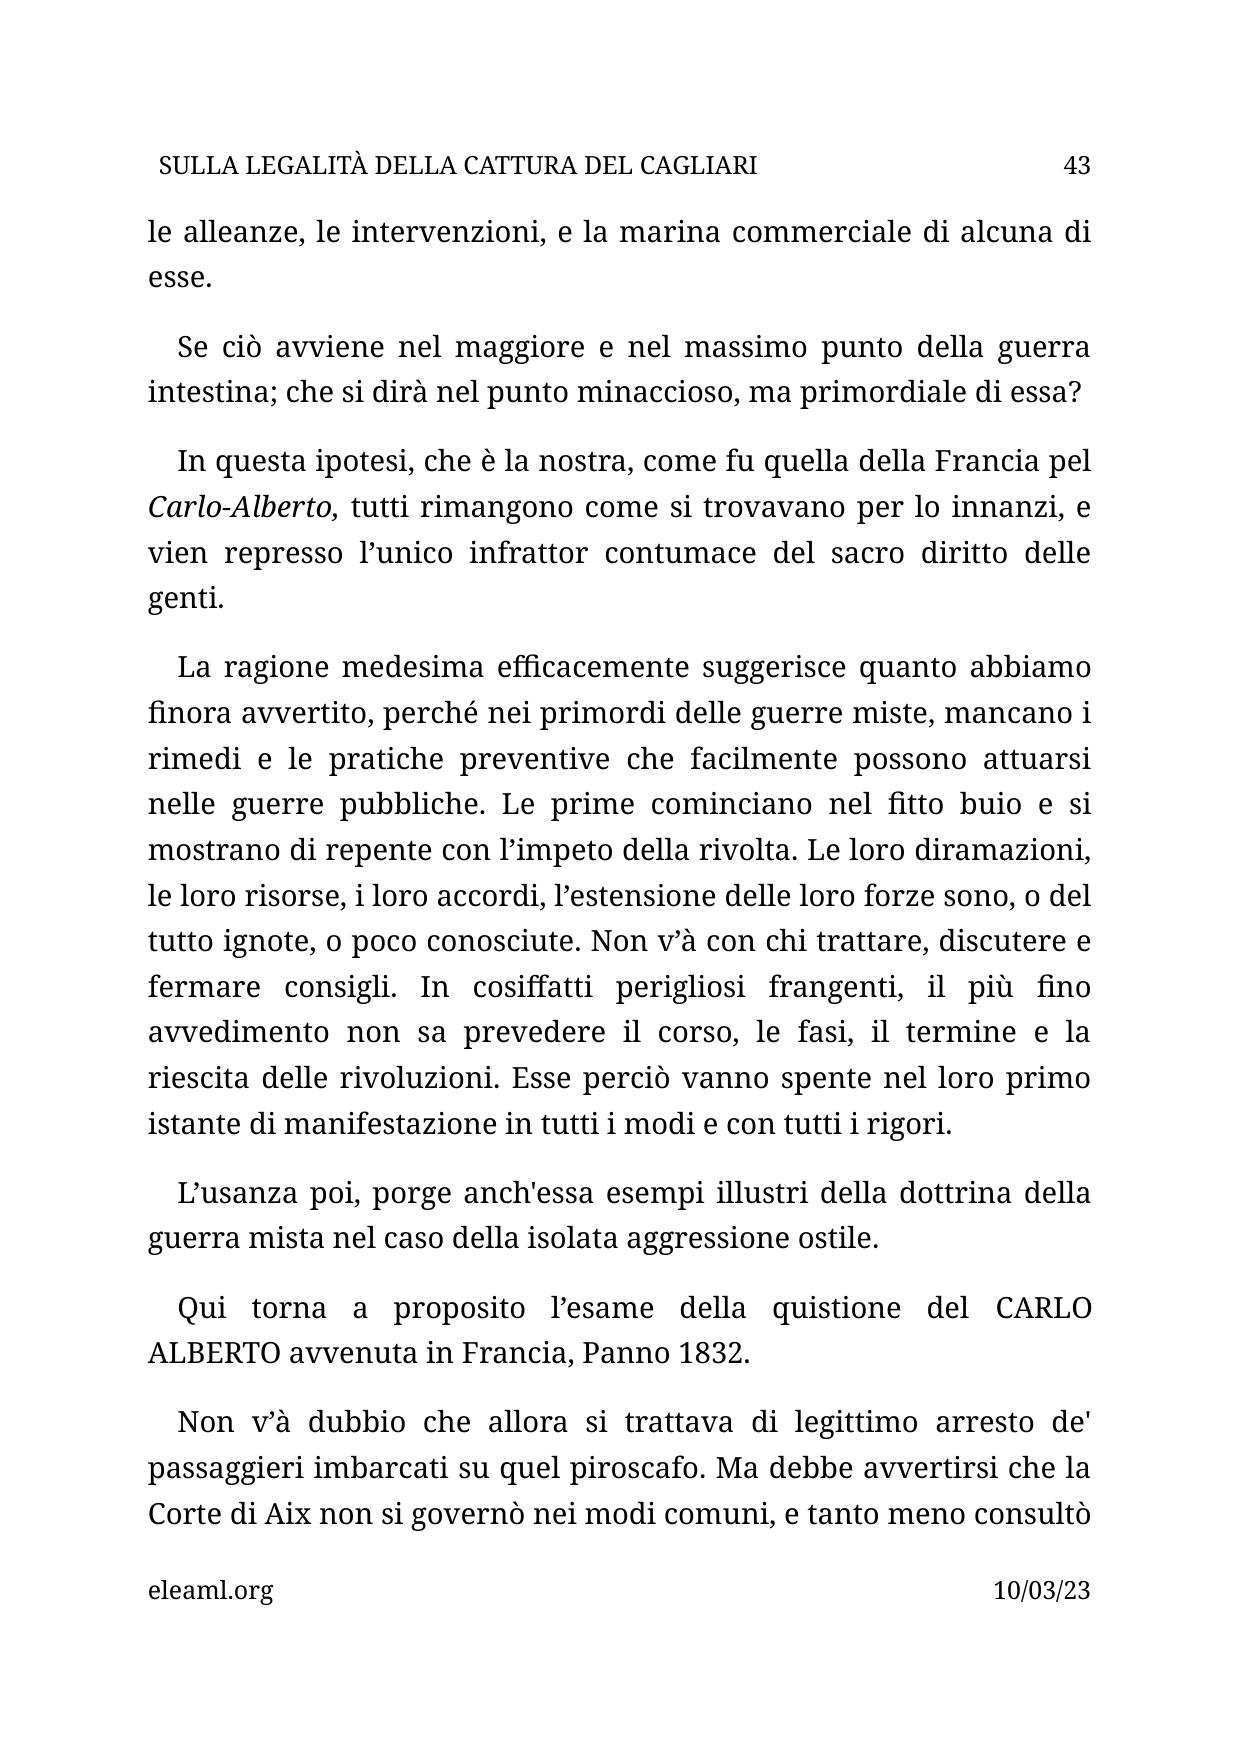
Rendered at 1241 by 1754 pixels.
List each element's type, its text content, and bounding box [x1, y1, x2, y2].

text In questa ipotesi, che è la nostra, come fu quella della Francia pel Carlo-Alberto, tutti rimangono come si trovavano per lo innanzi, e vien represso l’unico infrattor contumace del sacro diritto delle genti. [148, 441, 1093, 617]
text Non v’à dubbio che allora si trattava di legittimo arresto de' passaggieri imbarcati su quel piroscafo. Ma debbe avvertirsi che la Corte di Aix non si governò nei modi comuni, e tanto meno consultò [148, 1402, 1093, 1533]
text Se ciò avviene nel maggiore e nel massimo punto della guerra intestina; che si dirà nel punto minaccioso, ma primordiale di essa? [148, 326, 1093, 411]
text le alleanze, le intervenzioni, e la marina commerciale di alcuna di esse. [148, 211, 1093, 296]
text Qui torna a proposito l’esame della quistione del CARLO ALBERTO avvenuta in Francia, Panno 1832. [148, 1287, 1093, 1372]
text La ragione medesima efficacemente suggerisce quanto abbiamo finora avvertito, perché nei primordi delle guerre miste, mancano i rimedi e le pratiche preventive che facilmente possono attuarsi nelle guerre pubbliche. Le prime cominciano nel fitto buio e si mostrano di repente con l’impeto della rivolta. Le loro diramazioni, le loro risorse, i loro accordi, l’estensione delle loro forze sono, o del tutto ignote, o poco conosciute. Non v’à con chi trattare, discutere e fermare consigli. In cosiffatti perigliosi frangenti, il più fino avvedimento non sa prevedere il corso, le fasi, il termine e la riescita delle rivoluzioni. Esse perciò vanno spente nel loro primo istante di manifestazione in tutti i modi e con tutti i rigori. [148, 647, 1093, 1143]
text L’usanza poi, porge anch'essa esempi illustri della dottrina della guerra mista nel caso della isolata aggressione ostile. [148, 1172, 1093, 1257]
